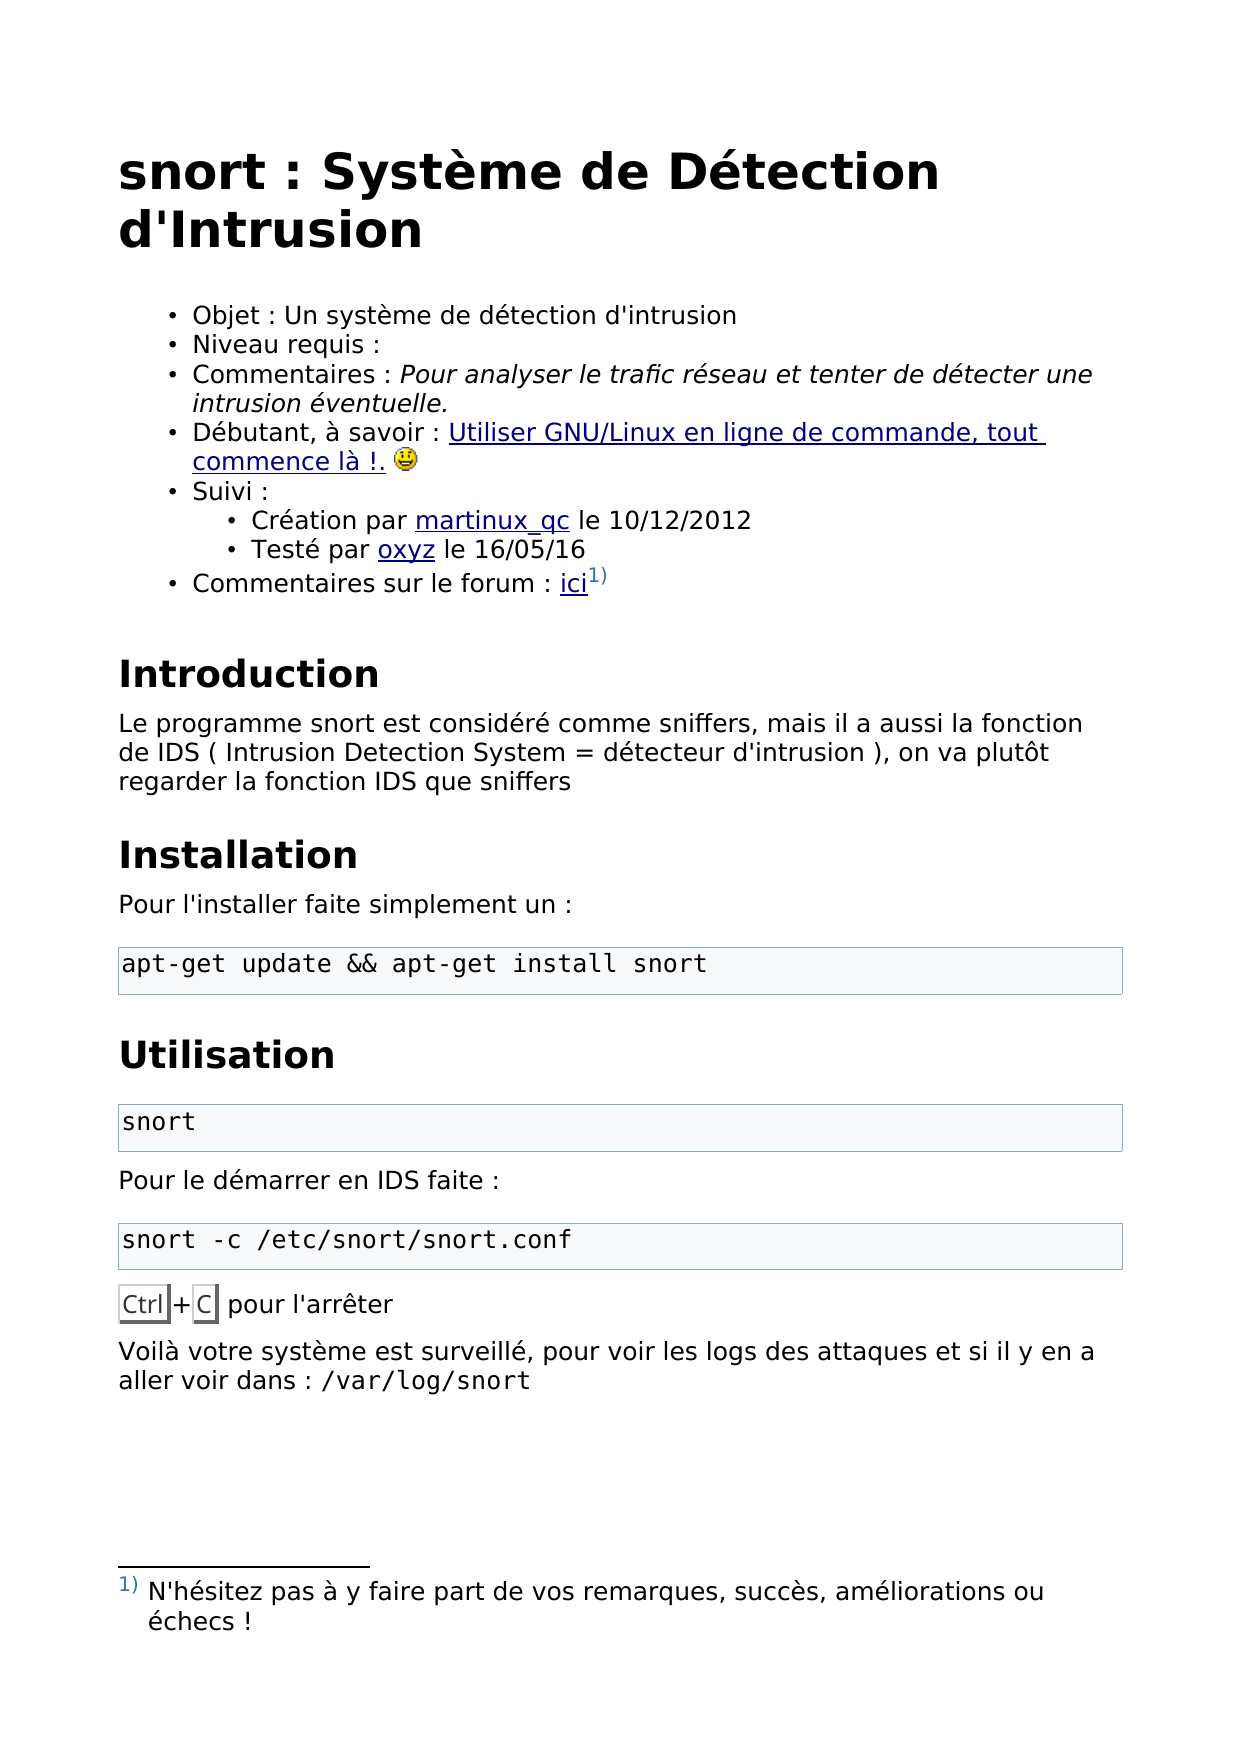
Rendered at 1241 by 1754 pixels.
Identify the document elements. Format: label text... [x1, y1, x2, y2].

list N'hésitez pas à y faire part de vos remarques, succès, améliorations ou échecs ! [118, 1573, 1122, 1636]
list Niveau requis : [177, 331, 1122, 360]
list Testé par oxyz le 16/05/16 [236, 535, 1122, 564]
list Débutant, à savoir : Utiliser GNU/Linux en ligne de commande, tout commence là !. [177, 418, 1122, 477]
list Commentaires : Pour analyser le trafic réseau et tenter de détecter une intrusion éventuelle. [177, 360, 1122, 418]
list Objet : Un système de détection d'intrusion [177, 302, 1122, 331]
list Commentaires sur le forum : ici [177, 564, 1122, 598]
table_header snort -c /etc/snort/snort.conf [119, 1224, 1122, 1269]
table_header apt-get update && apt-get install snort [119, 948, 1122, 993]
text Le programme snort est considéré comme sniffers, mais il a aussi la fonction de IDS ( Intrusion Detection System = détecteur d'intrusion ), on va plutôt regarder la fonction IDS que sniffers [118, 709, 1122, 796]
list Suivi : [177, 477, 1122, 506]
list Création par martinux_qc le 10/12/2012 [236, 506, 1122, 535]
text Voilà votre système est surveillé, pour voir les logs des attaques et si il y en a aller voir dans : /var/log/snort [118, 1337, 1122, 1395]
subtitle Installation [118, 834, 1122, 878]
subtitle Introduction [118, 653, 1122, 696]
subtitle snort : Système de Détection d'Intrusion [118, 143, 1122, 259]
text Ctrl+C pour l'arrêter [219, 1284, 1122, 1324]
subtitle Utilisation [118, 1033, 1122, 1077]
text Ctrl+C pour l'arrêter [171, 1284, 192, 1324]
text Pour le démarrer en IDS faite : [118, 1166, 1122, 1195]
table_header snort [119, 1105, 1122, 1151]
picture [394, 447, 418, 471]
text Pour l'installer faite simplement un : [118, 890, 1122, 919]
